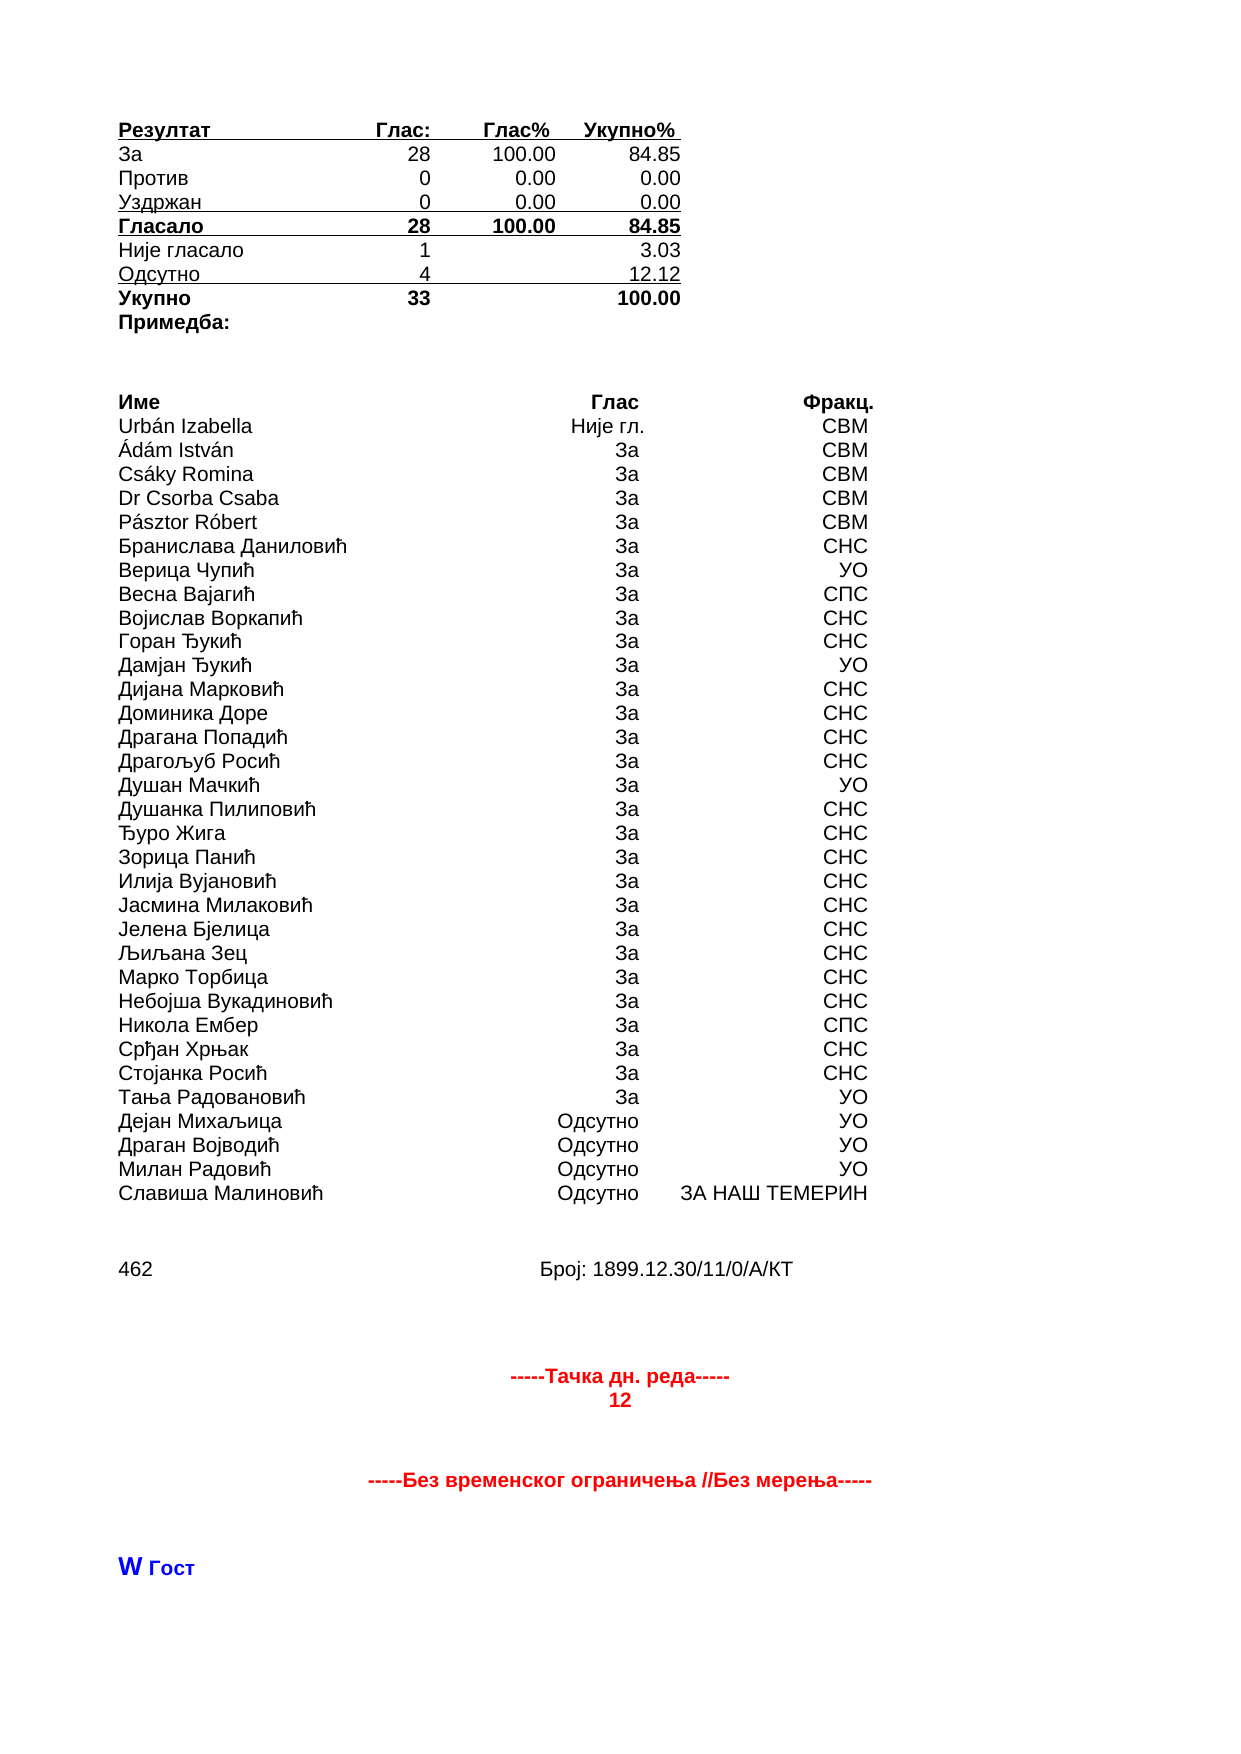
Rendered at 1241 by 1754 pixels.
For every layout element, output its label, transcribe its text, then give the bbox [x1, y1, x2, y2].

text Ádám István За СВМ [118, 438, 1122, 462]
text Dr Csorba Csaba За СВМ [118, 486, 1122, 509]
text Душан Мачкић За УО [118, 773, 1122, 797]
text Уздржан 0 0.00 0.00 [118, 190, 1122, 214]
text Није гласало 1 3.03 [118, 238, 1122, 262]
text Urbán Izabella Није гл. СВМ [118, 414, 1122, 438]
text Бранислава Даниловић За СНС [118, 533, 1122, 557]
text 462 Број: 1899.12.30/11/0/A/КТ [118, 1256, 1122, 1280]
text Укупно 33 100.00 [118, 286, 1122, 310]
text Дејан Михаљица Одсутно УО [118, 1108, 1122, 1132]
text Тања Радовановић За УО [118, 1084, 1122, 1108]
text -----Тачка дн. реда----- [118, 1364, 1122, 1388]
text Доминика Доре За СНС [118, 701, 1122, 725]
text -----Без временског ограничења //Без мерења----- [118, 1468, 1122, 1492]
text Марко Торбица За СНС [118, 965, 1122, 989]
text Весна Вајагић За СПС [118, 581, 1122, 605]
text Ђуро Жига За СНС [118, 821, 1122, 845]
text Стојанка Росић За СНС [118, 1061, 1122, 1084]
text W Гост [118, 1548, 1122, 1582]
text За 28 100.00 84.85 [118, 142, 1122, 166]
text Csáky Romina За СВМ [118, 462, 1122, 486]
text Драгољуб Росић За СНС [118, 749, 1122, 773]
text Горан Ђукић За СНС [118, 629, 1122, 653]
text Милан Радовић Одсутно УО [118, 1156, 1122, 1180]
text Драган Војводић Одсутно УО [118, 1132, 1122, 1156]
text Никола Ембер За СПС [118, 1013, 1122, 1037]
text Драгана Попадић За СНС [118, 725, 1122, 749]
text Одсутно 4 12.12 [118, 262, 1122, 286]
text Јасмина Милаковић За СНС [118, 893, 1122, 917]
text Небојша Вукадиновић За СНС [118, 989, 1122, 1013]
text 12 [118, 1388, 1122, 1412]
text Гласало 28 100.00 84.85 [118, 214, 1122, 238]
text Pásztor Róbert За СВМ [118, 509, 1122, 533]
text Љиљана Зец За СНС [118, 941, 1122, 965]
text Зорица Панић За СНС [118, 845, 1122, 869]
text Славиша Малиновић Одсутно ЗА НАШ ТЕМЕРИН [118, 1180, 1122, 1204]
text Срђан Хрњак За СНС [118, 1037, 1122, 1061]
text Верица Чупић За УО [118, 557, 1122, 581]
text Војислав Воркапић За СНС [118, 605, 1122, 629]
text Против 0 0.00 0.00 [118, 166, 1122, 190]
text Јелена Бјелица За СНС [118, 917, 1122, 941]
text Дамјан Ђукић За УО [118, 653, 1122, 677]
text Име Глас Фракц. [118, 390, 1122, 414]
text Душанка Пилиповић За СНС [118, 797, 1122, 821]
text Илија Вујановић За СНС [118, 869, 1122, 893]
text Резултат Глас: Глас% Укупно% [118, 118, 1122, 142]
text Примедба: [118, 310, 1122, 334]
text Дијана Марковић За СНС [118, 677, 1122, 701]
